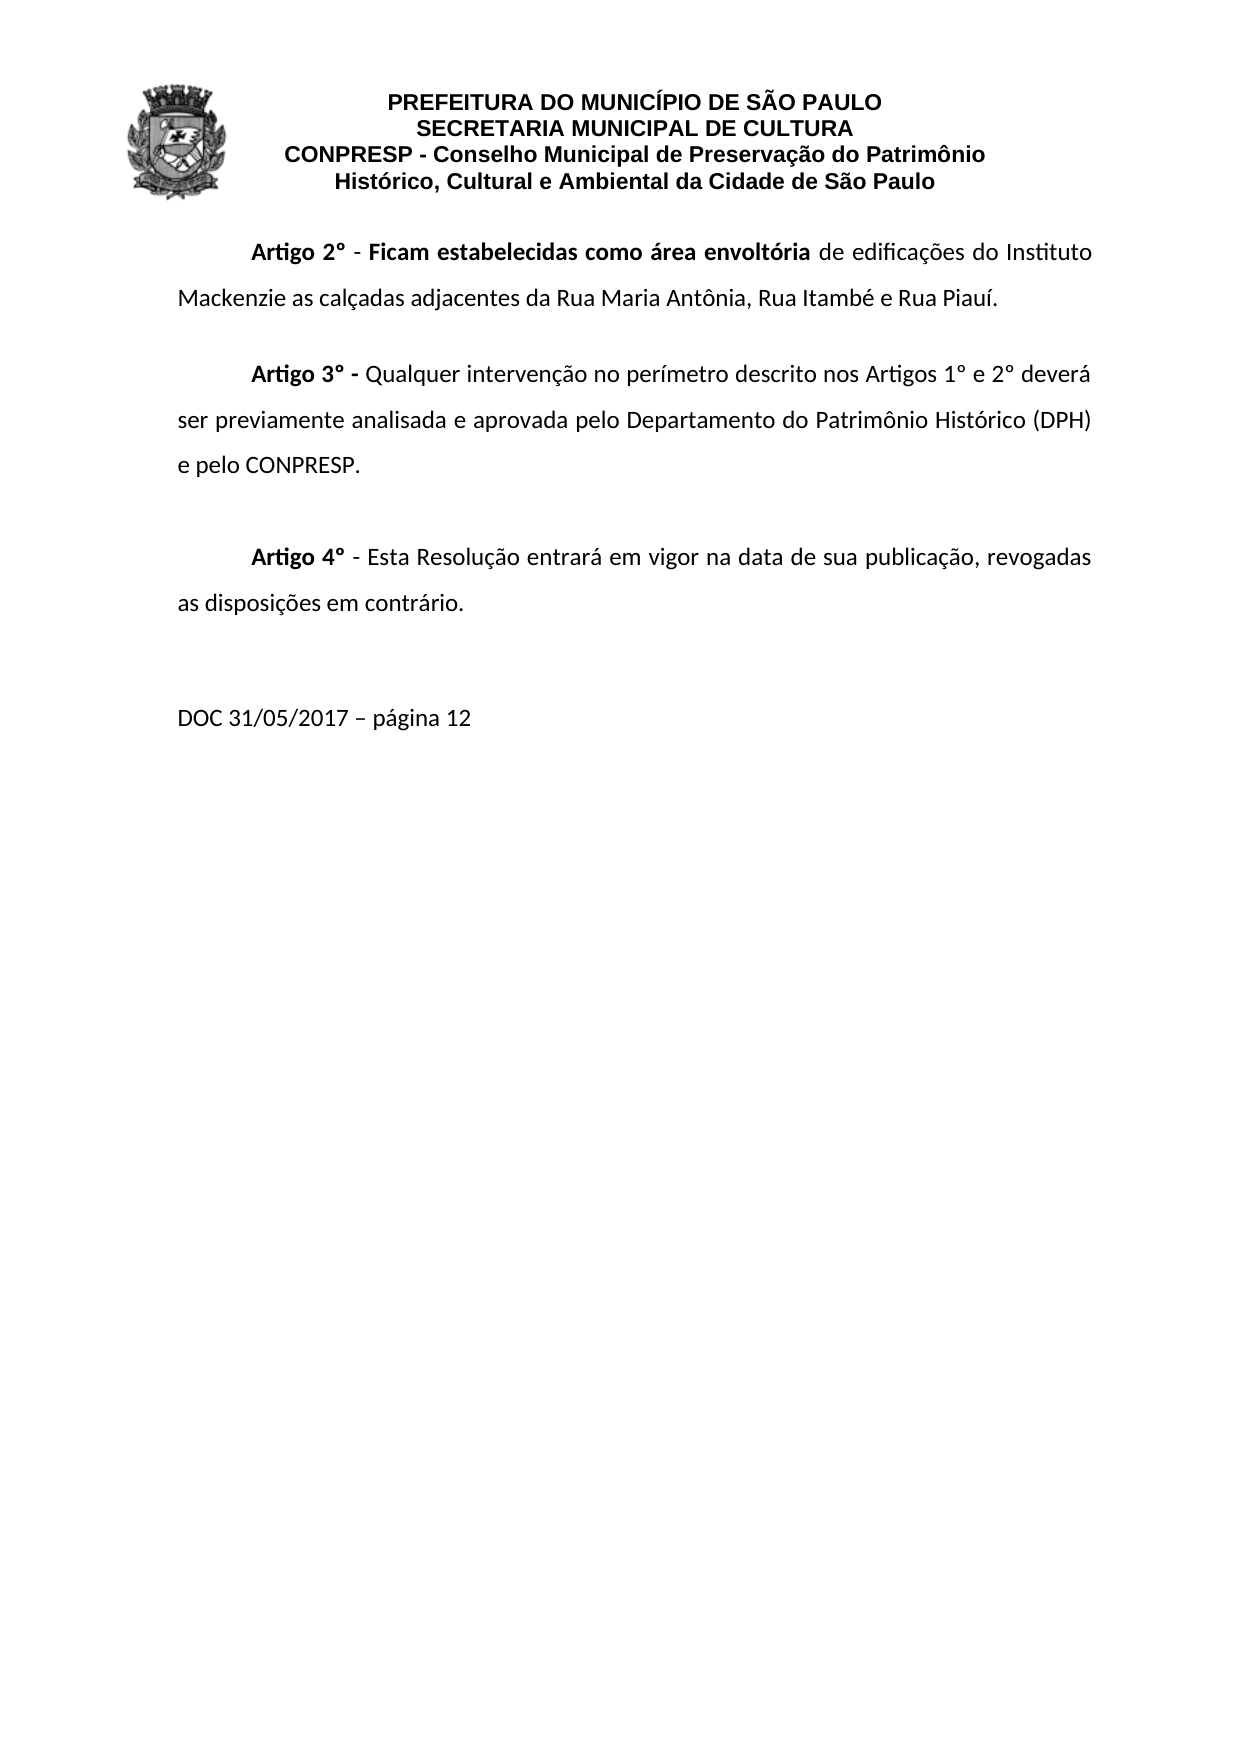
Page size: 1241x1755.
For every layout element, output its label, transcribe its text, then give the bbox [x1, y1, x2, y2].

text Artigo 3º - Qualquer intervenção no perímetro descrito nos Artigos 1º e 2º deverá ser previamente analisada e aprovada pelo Departamento do Patrimônio Histórico (DPH) e pelo CONPRESP. [177, 358, 1093, 480]
text Artigo 2º - Ficam estabelecidas como área envoltória de edificações do Instituto Mackenzie as calçadas adjacentes da Rua Maria Antônia, Rua Itambé e Rua Piauí. [177, 236, 1093, 312]
text DOC 31/05/2017 – página 12 [177, 703, 1093, 733]
text Artigo 4º - Esta Resolução entrará em vigor na data de sua publicação, revogadas as disposições em contrário. [177, 541, 1093, 617]
